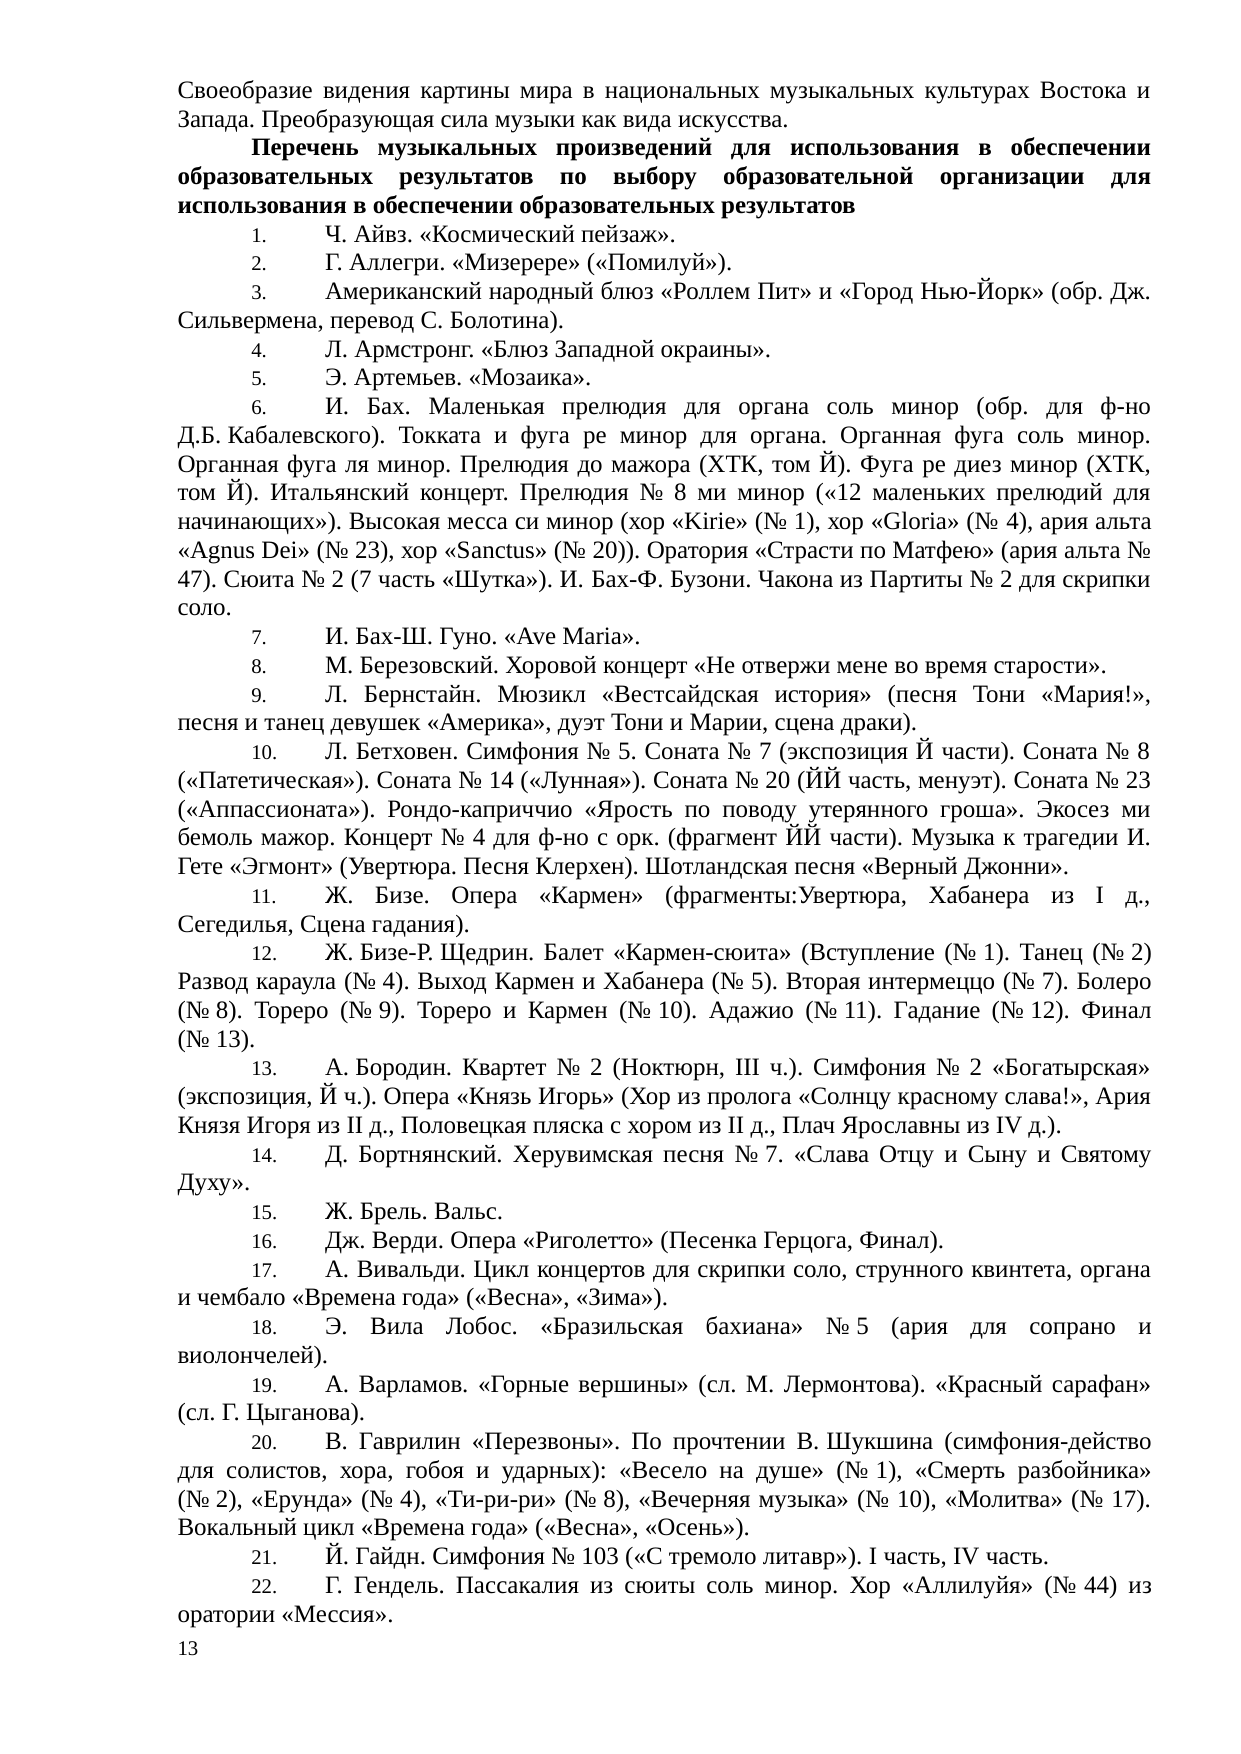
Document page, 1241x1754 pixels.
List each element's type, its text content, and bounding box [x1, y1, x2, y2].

list И. Бах. Маленькая прелюдия для органа соль минор (обр. для ф-но Д.Б. Кабалевского). Токката и фуга ре минор для органа. Органная фуга соль минор. Органная фуга ля минор. Прелюдия до мажора (ХТК, том Й). Фуга ре диез минор (ХТК, том Й). Итальянский концерт. Прелюдия № 8 ми минор («12 маленьких прелюдий для начинающих»). Высокая месса си минор (хор «Kirie» (№ 1), хор «Gloria» (№ 4), ария альта «Agnus Dei» (№ 23), хор «Sanctus» (№ 20)). Оратория «Страсти по Матфею» (ария альта № 47). Сюита № 2 (7 часть «Шутка»). И. Бах-Ф. Бузони. Чакона из Партиты № 2 для скрипки соло. [177, 391, 1152, 621]
list Ж. Брель. Вальс. [177, 1196, 1152, 1225]
list А. Бородин. Квартет № 2 (Ноктюрн, III ч.). Симфония № 2 «Богатырская» (экспозиция, Й ч.). Опера «Князь Игорь» (Хор из пролога «Солнцу красному слава!», Ария Князя Игоря из II д., Половецкая пляска с хором из II д., Плач Ярославны из IV д.). [177, 1052, 1152, 1139]
list А. Варламов. «Горные вершины» (сл. М. Лермонтова). «Красный сарафан» (сл. Г. Цыганова). [177, 1369, 1152, 1426]
list Американский народный блюз «Роллем Пит» и «Город Нью-Йорк» (обр. Дж. Сильвермена, перевод С. Болотина). [177, 276, 1152, 334]
list А. Вивальди. Цикл концертов для скрипки соло, струнного квинтета, органа и чембало «Времена года» («Весна», «Зима»). [177, 1254, 1152, 1311]
list Г. Аллегри. «Мизерере» («Помилуй»). [177, 247, 1152, 276]
text Своеобразие видения картины мира в национальных музыкальных культурах Востока и Запада. Преобразующая сила музыки как вида искусства. [177, 75, 1152, 132]
list Л. Бернстайн. Мюзикл «Вестсайдская история» (песня Тони «Мария!», песня и танец девушек «Америка», дуэт Тони и Марии, сцена драки). [177, 679, 1152, 736]
list Ж. Бизе. Опера «Кармен» (фрагменты:Увертюра, Хабанера из I д., Сегедилья, Сцена гадания). [177, 880, 1152, 937]
list Ж. Бизе-Р. Щедрин. Балет «Кармен-сюита» (Вступление (№ 1). Танец (№ 2) Развод караула (№ 4). Выход Кармен и Хабанера (№ 5). Вторая интермеццо (№ 7). Болеро (№ 8). Тореро (№ 9). Тореро и Кармен (№ 10). Адажио (№ 11). Гадание (№ 12). Финал (№ 13). [177, 937, 1152, 1052]
list Л. Бетховен. Симфония № 5. Соната № 7 (экспозиция Й части). Соната № 8 («Патетическая»). Соната № 14 («Лунная»). Соната № 20 (ЙЙ часть, менуэт). Соната № 23 («Аппассионата»). Рондо-каприччио «Ярость по поводу утерянного гроша». Экосез ми бемоль мажор. Концерт № 4 для ф-но с орк. (фрагмент ЙЙ части). Музыка к трагедии И. Гете «Эгмонт» (Увертюра. Песня Клерхен). Шотландская песня «Верный Джонни». [177, 736, 1152, 880]
list Л. Армстронг. «Блюз Западной окраины». [177, 334, 1152, 362]
list М. Березовский. Хоровой концерт «Не отвержи мене во время старости». [177, 650, 1152, 679]
list Э. Артемьев. «Мозаика». [177, 362, 1152, 391]
list Й. Гайдн. Симфония № 103 («С тремоло литавр»). I часть, IV часть. [177, 1541, 1152, 1570]
list Г. Гендель. Пассакалия из сюиты соль минор. Хор «Аллилуйя» (№ 44) из оратории «Мессия». [177, 1570, 1152, 1627]
list И. Бах-Ш. Гуно. «Ave Maria». [177, 621, 1152, 650]
list В. Гаврилин «Перезвоны». По прочтении В. Шукшина (симфония-действо для солистов, хора, гобоя и ударных): «Весело на душе» (№ 1), «Смерть разбойника» (№ 2), «Ерунда» (№ 4), «Ти-ри-ри» (№ 8), «Вечерняя музыка» (№ 10), «Молитва» (№ 17). Вокальный цикл «Времена года» («Весна», «Осень»). [177, 1426, 1152, 1541]
text Перечень музыкальных произведений для использования в обеспечении образовательных результатов по выбору образовательной организации для использования в обеспечении образовательных результатов [177, 132, 1152, 219]
list Ч. Айвз. «Космический пейзаж». [177, 219, 1152, 247]
list Э. Вила Лобос. «Бразильская бахиана» № 5 (ария для сопрано и виолончелей). [177, 1311, 1152, 1369]
list Дж. Верди. Опера «Риголетто» (Песенка Герцога, Финал). [177, 1225, 1152, 1254]
list Д. Бортнянский. Херувимская песня № 7. «Слава Отцу и Сыну и Святому Духу». [177, 1139, 1152, 1196]
